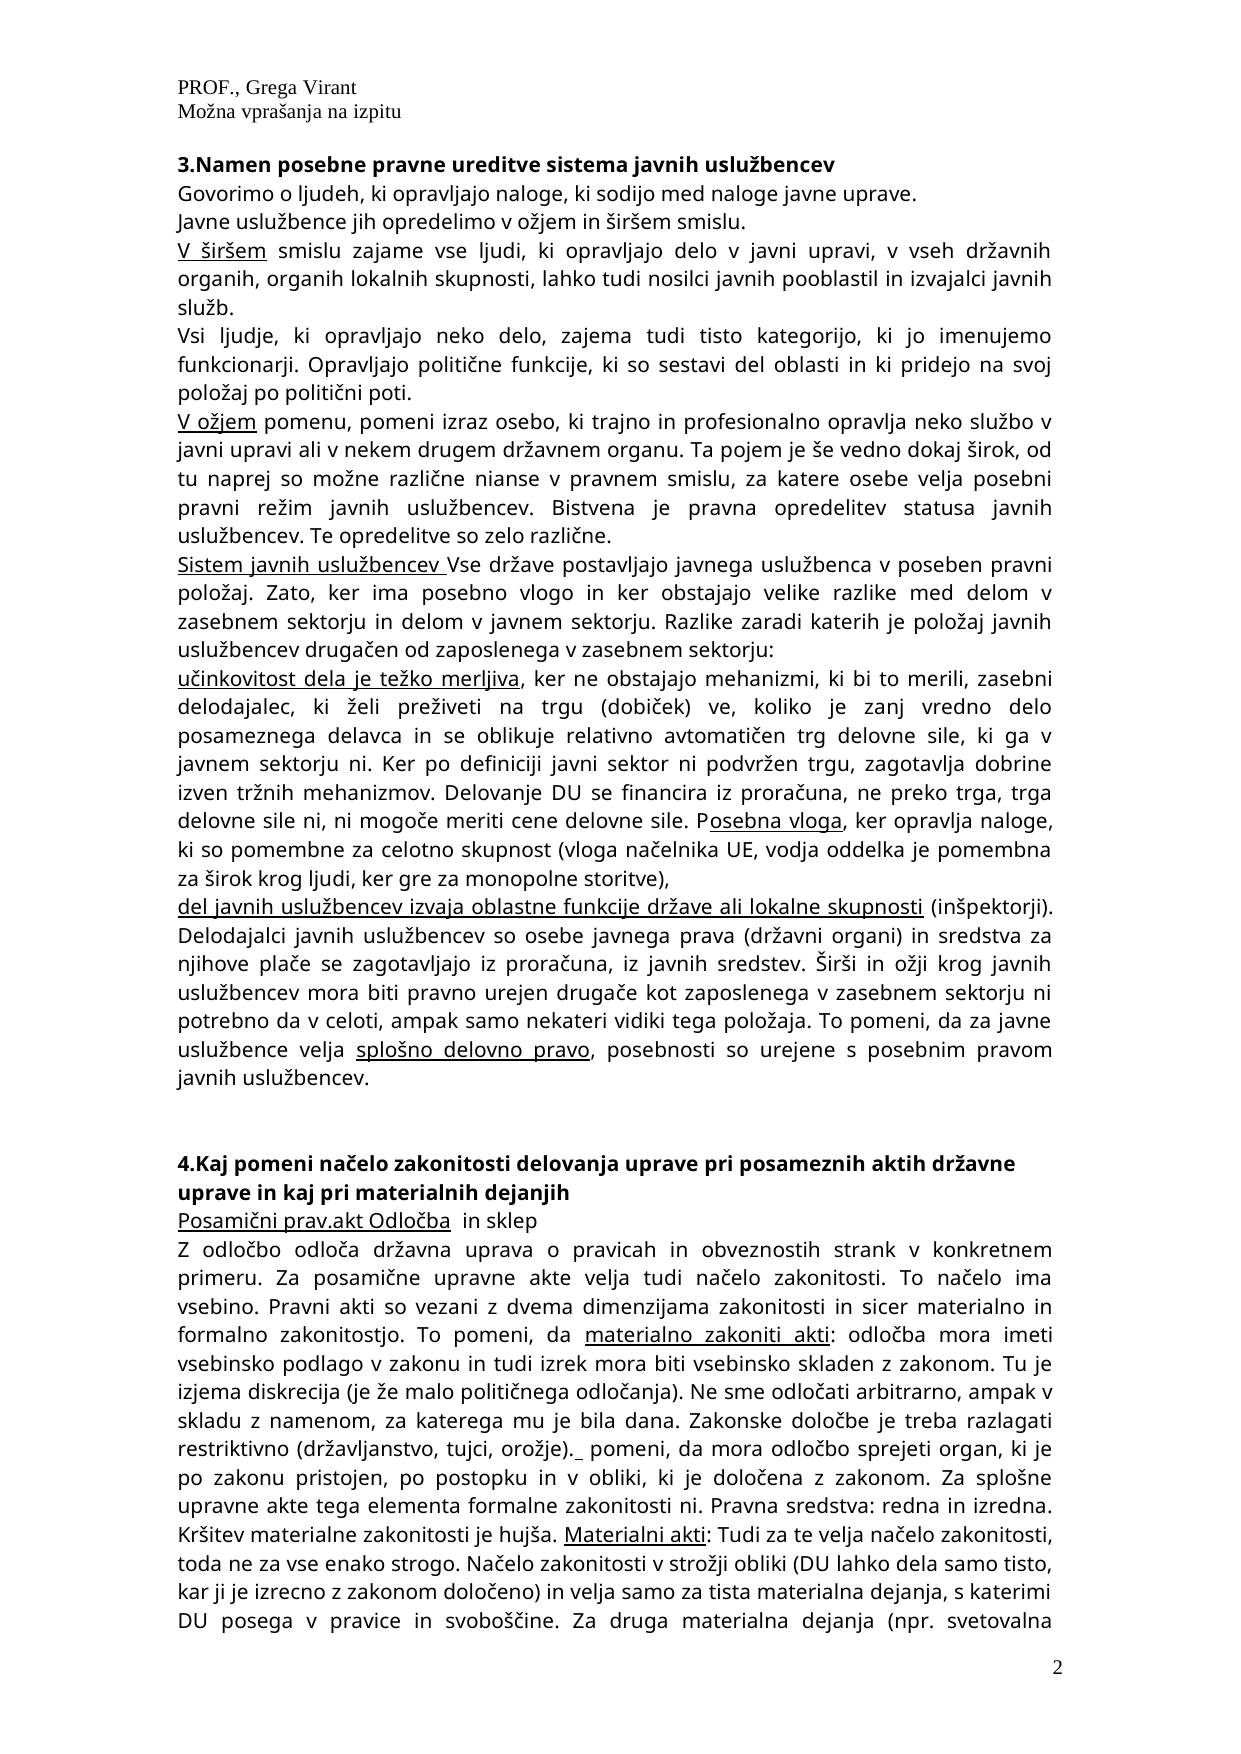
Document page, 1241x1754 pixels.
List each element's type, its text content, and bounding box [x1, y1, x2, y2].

text učinkovitost dela je težko merljiva, ker ne obstajajo mehanizmi, ki bi to merili, zasebni delodajalec, ki želi preživeti na trgu (dobiček) ve, koliko je zanj vredno delo posameznega delavca in se oblikuje relativno avtomatičen trg delovne sile, ki ga v javnem sektorju ni. Ker po definiciji javni sektor ni podvržen trgu, zagotavlja dobrine izven tržnih mehanizmov. Delovanje DU se financira iz proračuna, ne preko trga, trga delovne sile ni, ni mogoče meriti cene delovne sile. Posebna vloga, ker opravlja naloge, ki so pomembne za celotno skupnost (vloga načelnika UE, vodja oddelka je pomembna za širok krog ljudi, ker gre za monopolne storitve), [177, 664, 1054, 892]
text Govorimo o ljudeh, ki opravljajo naloge, ki sodijo med naloge javne uprave. [177, 178, 1054, 207]
text Z odločbo odloča državna uprava o pravicah in obveznostih strank v konkretnem primeru. Za posamične upravne akte velja tudi načelo zakonitosti. To načelo ima vsebino. Pravni akti so vezani z dvema dimenzijama zakonitosti in sicer materialno in formalno zakonitostjo. To pomeni, da materialno zakoniti akti: odločba mora imeti vsebinsko podlago v zakonu in tudi izrek mora biti vsebinsko skladen z zakonom. Tu je izjema diskrecija (je že malo političnega odločanja). Ne sme odločati arbitrarno, ampak v skladu z namenom, za katerega mu je bila dana. Zakonske določbe je treba razlagati restriktivno (državljanstvo, tujci, orožje). pomeni, da mora odločbo sprejeti organ, ki je po zakonu pristojen, po postopku in v obliki, ki je določena z zakonom. Za splošne upravne akte tega elementa formalne zakonitosti ni. Pravna sredstva: redna in izredna. Kršitev materialne zakonitosti je hujša. Materialni akti: Tudi za te velja načelo zakonitosti, toda ne za vse enako strogo. Načelo zakonitosti v strožji obliki (DU lahko dela samo tisto, kar ji je izrecno z zakonom določeno) in velja samo za tista materialna dejanja, s katerimi DU posega v pravice in svoboščine. Za druga materialna dejanja (npr. svetovalna [177, 1234, 1054, 1634]
text V širšem smislu zajame vse ljudi, ki opravljajo delo v javni upravi, v vseh državnih organih, organih lokalnih skupnosti, lahko tudi nosilci javnih pooblastil in izvajalci javnih služb. [177, 236, 1054, 321]
text Posamični prav.akt Odločba in sklep [177, 1206, 1054, 1234]
text Sistem javnih uslužbencev Vse države postavljajo javnega uslužbenca v poseben pravni položaj. Zato, ker ima posebno vlogo in ker obstajajo velike razlike med delom v zasebnem sektorju in delom v javnem sektorju. Razlike zaradi katerih je položaj javnih uslužbencev drugačen od zaposlenega v zasebnem sektorju: [177, 549, 1054, 664]
text Vsi ljudje, ki opravljajo neko delo, zajema tudi tisto kategorijo, ki jo imenujemo funkcionarji. Opravljajo politične funkcije, ki so sestavi del oblasti in ki pridejo na svoj položaj po politični poti. [177, 321, 1054, 407]
text del javnih uslužbencev izvaja oblastne funkcije države ali lokalne skupnosti (inšpektorji). Delodajalci javnih uslužbencev so osebe javnega prava (državni organi) in sredstva za njihove plače se zagotavljajo iz proračuna, iz javnih sredstev. Širši in ožji krog javnih uslužbencev mora biti pravno urejen drugače kot zaposlenega v zasebnem sektorju ni potrebno da v celoti, ampak samo nekateri vidiki tega položaja. To pomeni, da za javne uslužbence velja splošno delovno pravo, posebnosti so urejene s posebnim pravom javnih uslužbencev. [177, 892, 1054, 1092]
text 3.Namen posebne pravne ureditve sistema javnih uslužbencev [177, 150, 1054, 178]
text V ožjem pomenu, pomeni izraz osebo, ki trajno in profesionalno opravlja neko službo v javni upravi ali v nekem drugem državnem organu. Ta pojem je še vedno dokaj širok, od tu naprej so možne različne nianse v pravnem smislu, za katere osebe velja posebni pravni režim javnih uslužbencev. Bistvena je pravna opredelitev statusa javnih uslužbencev. Te opredelitve so zelo različne. [177, 407, 1054, 549]
text 4.Kaj pomeni načelo zakonitosti delovanja uprave pri posameznih aktih državne uprave in kaj pri materialnih dejanjih [177, 1149, 1054, 1206]
text Javne uslužbence jih opredelimo v ožjem in širšem smislu. [177, 207, 1054, 236]
